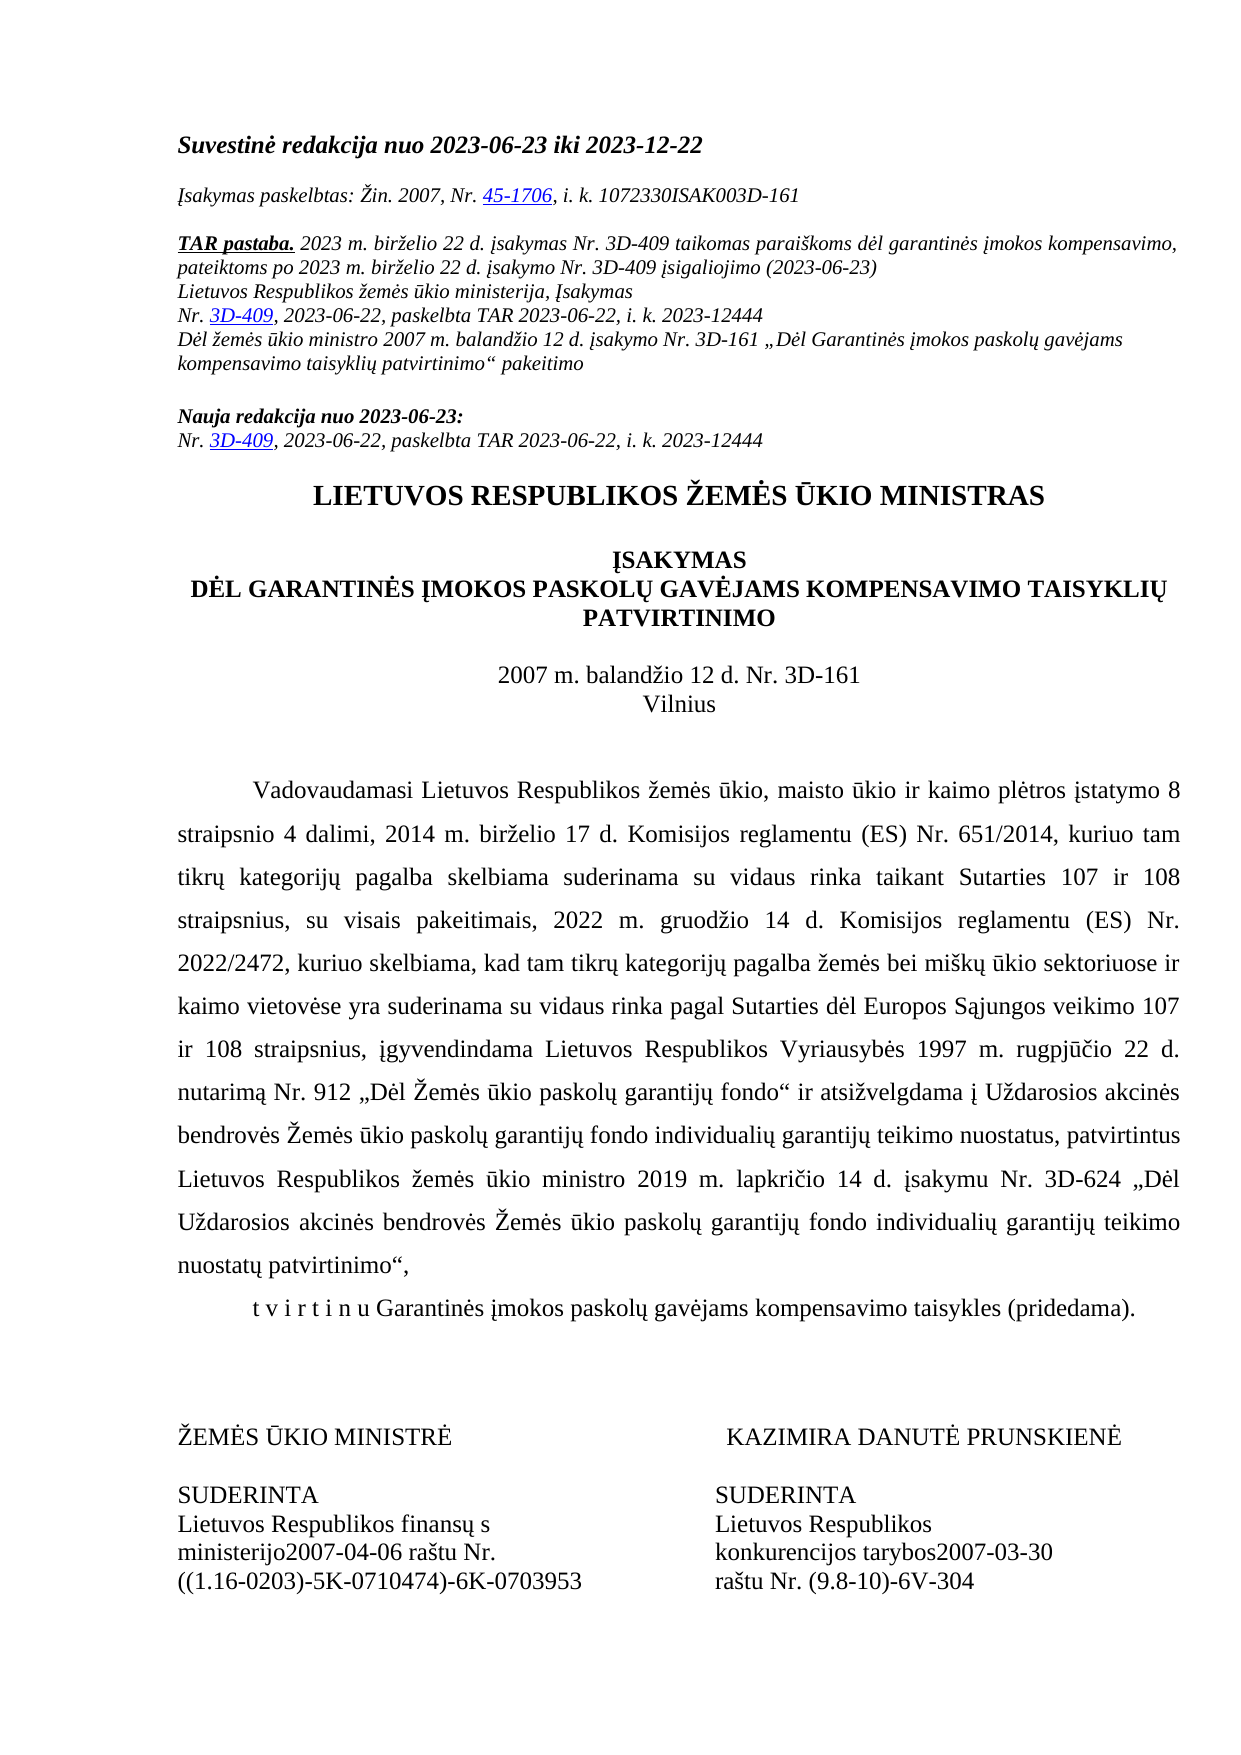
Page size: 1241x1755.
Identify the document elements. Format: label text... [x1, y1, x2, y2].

text ministerijo2007-04-06 raštu Nr. konkurencijos tarybos2007-03-30 [177, 1537, 1181, 1566]
text ŽEMĖS ŪKIO MINISTRĖ KAZIMIRA DANUTĖ PRUNSKIENĖ [177, 1422, 1181, 1451]
text t v i r t i n u Garantinės įmokos paskolų gavėjams kompensavimo taisykles (pridedama). [177, 1293, 1181, 1322]
text Nr. 3D-409, 2023-06-22, paskelbta TAR 2023-06-22, i. k. 2023-12444 [177, 428, 1181, 452]
text TAR pastaba. 2023 m. birželio 22 d. įsakymas Nr. 3D-409 taikomas paraiškoms dėl garantinės įmokos kompensavimo, pateiktoms po 2023 m. birželio 22 d. įsakymo Nr. 3D-409 įsigaliojimo (2023-06-23) [177, 231, 1181, 279]
text SUDERINTA SUDERINTA [177, 1480, 1181, 1509]
text Vilnius [177, 689, 1181, 718]
text Nauja redakcija nuo 2023-06-23: [177, 404, 1181, 428]
text Suvestinė redakcija nuo 2023-06-23 iki 2023-12-22 [177, 130, 1181, 159]
text 2007 m. balandžio 12 d. Nr. 3D-161 [177, 661, 1181, 689]
text Lietuvos Respublikos finansų s Lietuvos Respublikos [177, 1509, 1181, 1537]
text Vadovaudamasi Lietuvos Respublikos žemės ūkio, maisto ūkio ir kaimo plėtros įstatymo 8 straipsnio 4 dalimi, 2014 m. birželio 17 d. Komisijos reglamentu (ES) Nr. 651/2014, kuriuo tam tikrų kategorijų pagalba skelbiama suderinama su vidaus rinka taikant Sutarties 107 ir 108 straipsnius, su visais pakeitimais, 2022 m. gruodžio 14 d. Komisijos reglamentu (ES) Nr. 2022/2472, kuriuo skelbiama, kad tam tikrų kategorijų pagalba žemės bei miškų ūkio sektoriuose ir kaimo vietovėse yra suderinama su vidaus rinka pagal Sutarties dėl Europos Sąjungos veikimo 107 ir 108 straipsnius, įgyvendindama Lietuvos Respublikos Vyriausybės 1997 m. rugpjūčio 22 d. nutarimą Nr. 912 „Dėl Žemės ūkio paskolų garantijų fondo“ ir atsižvelgdama į Uždarosios akcinės bendrovės Žemės ūkio paskolų garantijų fondo individualių garantijų teikimo nuostatus, patvirtintus Lietuvos Respublikos žemės ūkio ministro 2019 m. lapkričio 14 d. įsakymu Nr. 3D-624 „Dėl Uždarosios akcinės bendrovės Žemės ūkio paskolų garantijų fondo individualių garantijų teikimo nuostatų patvirtinimo“, [177, 776, 1181, 1279]
text Įsakymas paskelbtas: Žin. 2007, Nr. 45-1706, i. k. 1072330ISAK003D-161 [177, 183, 1181, 207]
text ĮSAKYMAS [177, 546, 1181, 574]
text DĖL GARANTINĖS ĮMOKOS PASKOLŲ GAVĖJAMS KOMPENSAVIMO TAISYKLIŲ PATVIRTINIMO [177, 574, 1181, 632]
text Dėl žemės ūkio ministro 2007 m. balandžio 12 d. įsakymo Nr. 3D-161 „Dėl Garantinės įmokos paskolų gavėjams kompensavimo taisyklių patvirtinimo“ pakeitimo [177, 327, 1181, 375]
text ((1.16-0203)-5K-0710474)-6K-0703953 raštu Nr. (9.8-10)-6V-304 [177, 1566, 1181, 1595]
text Lietuvos Respublikos žemės ūkio ministerija, Įsakymas [177, 279, 1181, 303]
text Nr. 3D-409, 2023-06-22, paskelbta TAR 2023-06-22, i. k. 2023-12444 [177, 303, 1181, 327]
text LIETUVOS RESPUBLIKOS ŽEMĖS ŪKIO MINISTRAS [177, 478, 1181, 512]
